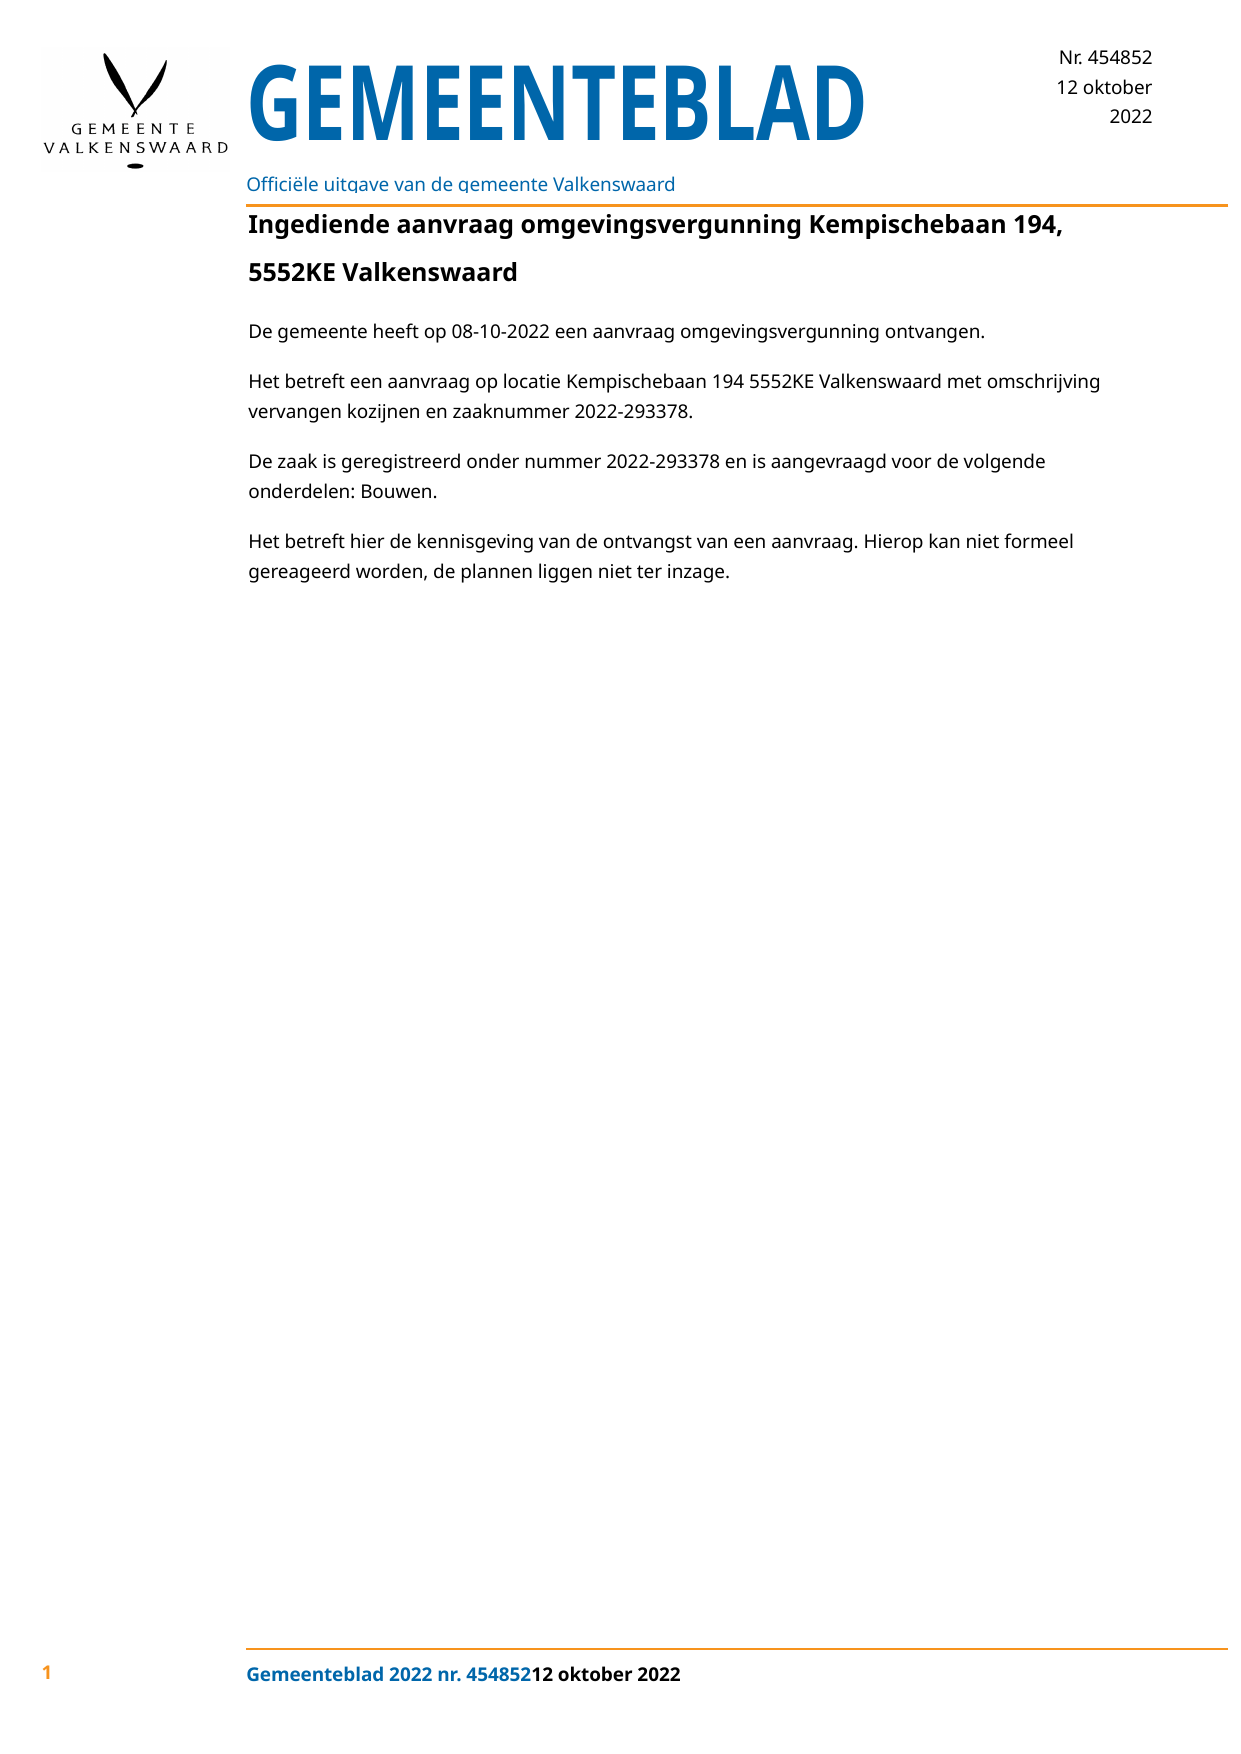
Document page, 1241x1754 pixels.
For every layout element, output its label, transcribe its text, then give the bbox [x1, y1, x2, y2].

text De gemeente heeft op 08-10-2022 een aanvraag omgevingsvergunning ontvangen. [248, 318, 1152, 344]
text Ingediende aanvraag omgevingsvergunning Kempischebaan 194, 5552KE Valkenswaard [248, 207, 1152, 288]
text De zaak is geregistreerd onder nummer 2022-293378 en is aangevraagd voor de volgende onderdelen: Bouwen. [248, 448, 1152, 504]
text Het betreft een aanvraag op locatie Kempischebaan 194 5552KE Valkenswaard met omschrijving vervangen kozijnen en zaaknummer 2022-293378. [248, 368, 1152, 424]
picture [41, 47, 231, 172]
text Het betreft hier de kennisgeving van de ontvangst van een aanvraag. Hierop kan niet formeel gereageerd worden, de plannen liggen niet ter inzage. [248, 528, 1152, 584]
